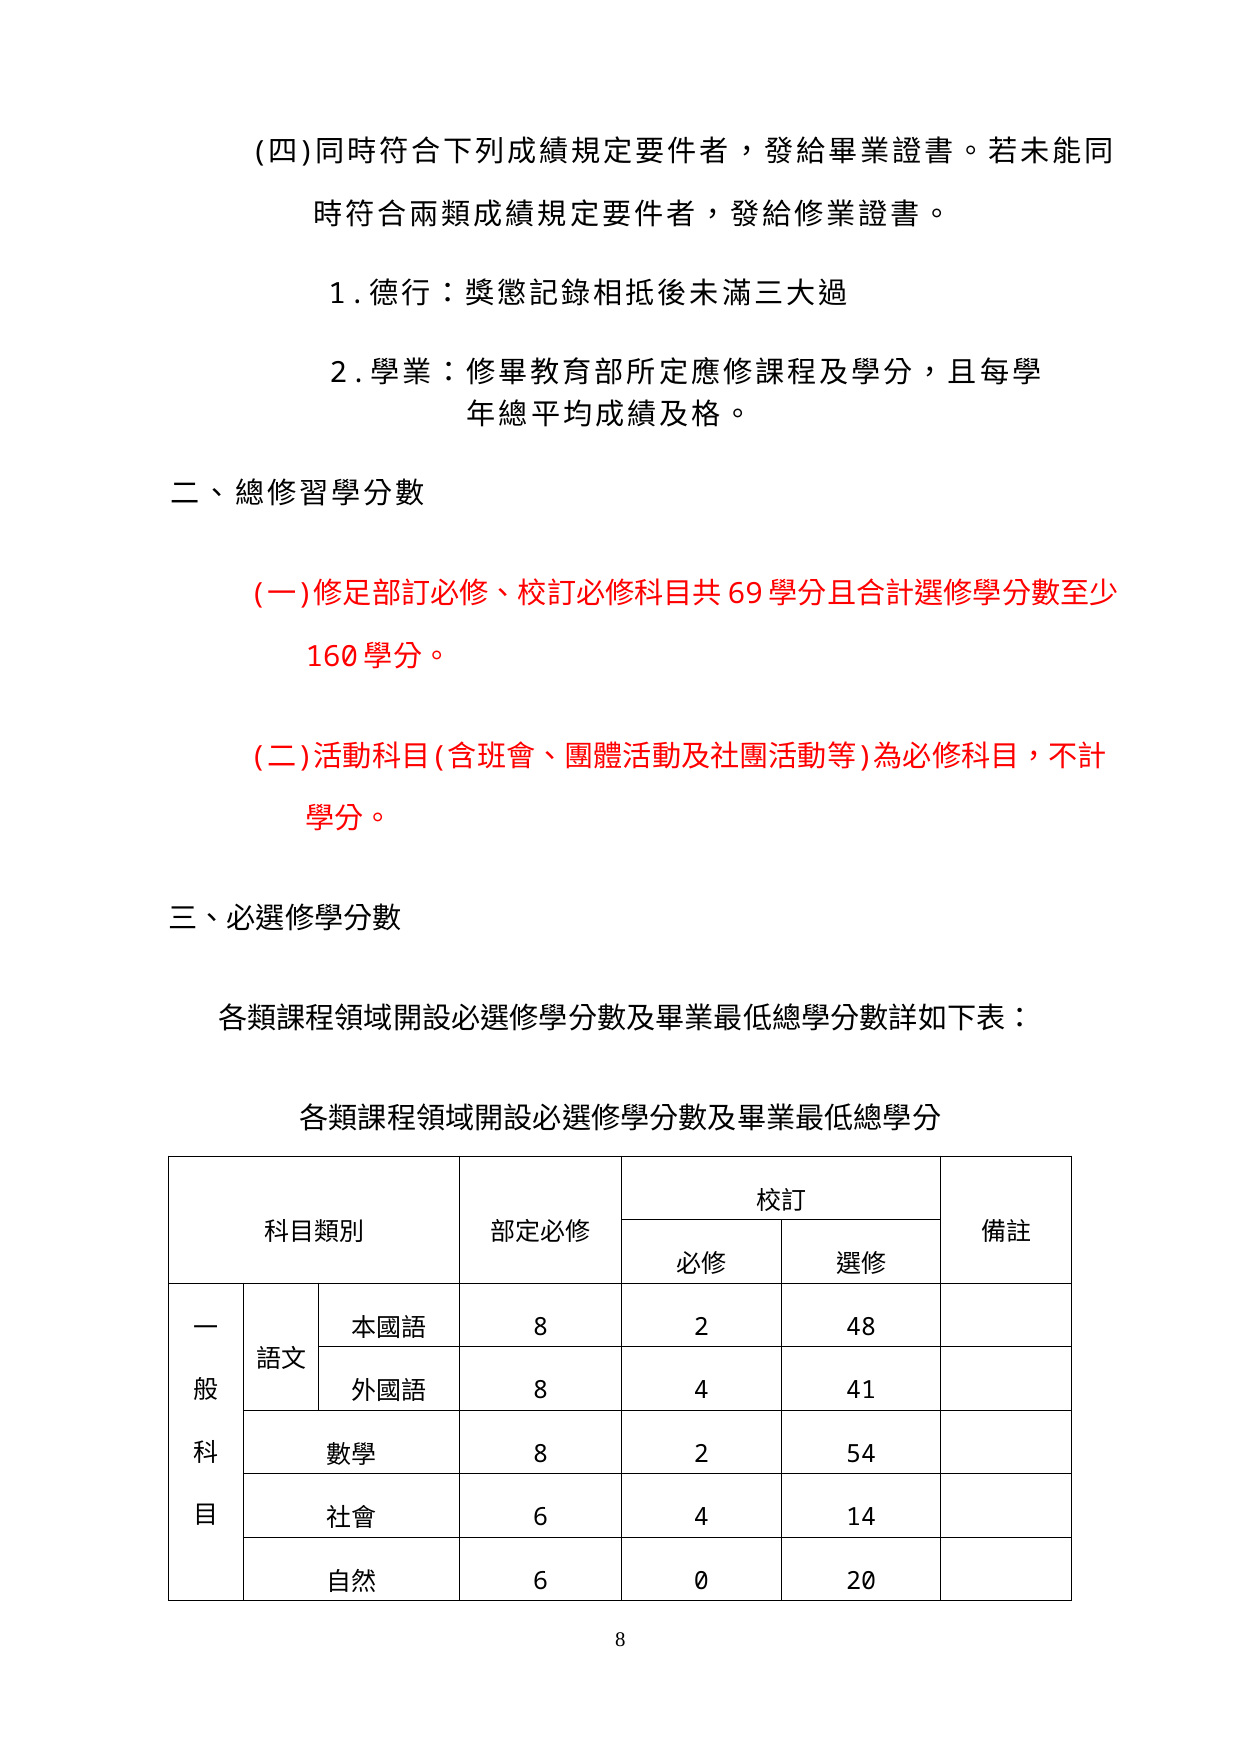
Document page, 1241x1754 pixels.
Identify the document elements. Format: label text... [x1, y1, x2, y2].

table_cell 6 [460, 1538, 621, 1600]
table_cell 社會 [244, 1474, 459, 1537]
table_cell 2.學業：修畢教育部所定應修課程及學分，且每學年總平均成績及格。 [317, 331, 1079, 451]
table_cell 8 [460, 1284, 621, 1346]
table_cell 外國語 [319, 1347, 459, 1410]
table_cell [941, 1284, 1071, 1346]
table_header 1.德行：獎懲記錄相抵後未滿三大過 [317, 251, 1079, 331]
table_cell 必修 [622, 1220, 781, 1283]
table_cell 本國語 [319, 1284, 459, 1346]
table_cell 數學 [244, 1411, 459, 1473]
text 各類課程領域開設必選修學分數及畢業最低總學分數詳如下表： [118, 974, 1122, 1037]
table_header 備註 [941, 1157, 1071, 1283]
table_cell 一般科目 [169, 1284, 243, 1600]
table_cell 2 [622, 1284, 781, 1346]
table_cell 54 [782, 1411, 940, 1473]
table_cell [941, 1411, 1071, 1473]
table_header 校訂 [622, 1157, 940, 1219]
table_cell 4 [622, 1474, 781, 1537]
text 二、總修習學分數 [118, 470, 1122, 512]
table_header 部定必修 [460, 1157, 621, 1283]
table_cell 14 [782, 1474, 940, 1537]
table_cell 8 [460, 1347, 621, 1410]
table_cell 48 [782, 1284, 940, 1346]
table_cell 41 [782, 1347, 940, 1410]
table_cell 6 [460, 1474, 621, 1537]
table_cell 8 [460, 1411, 621, 1473]
text 各類課程領域開設必選修學分數及畢業最低總學分 [118, 1074, 1122, 1137]
table_cell [941, 1538, 1071, 1600]
table_cell 2 [622, 1411, 781, 1473]
table_cell [941, 1347, 1071, 1410]
table_header 科目類別 [169, 1157, 459, 1283]
text (一)修足部訂必修、校訂必修科目共69學分且合計選修學分數至少160學分。 [249, 549, 1122, 674]
table_cell [941, 1474, 1071, 1537]
table_cell 自然 [244, 1538, 459, 1600]
text (四)同時符合下列成績規定要件者，發給畢業證書。若未能同時符合兩類成績規定要件者，發給修業證書。 [251, 108, 1122, 233]
text 三、必選修學分數 [118, 874, 1122, 937]
table_cell 選修 [782, 1220, 940, 1283]
text (二)活動科目(含班會、團體活動及社團活動等)為必修科目，不計學分。 [249, 712, 1122, 837]
table_cell 0 [622, 1538, 781, 1600]
table_cell 語文 [244, 1284, 318, 1410]
table_cell 20 [782, 1538, 940, 1600]
table_cell 4 [622, 1347, 781, 1410]
